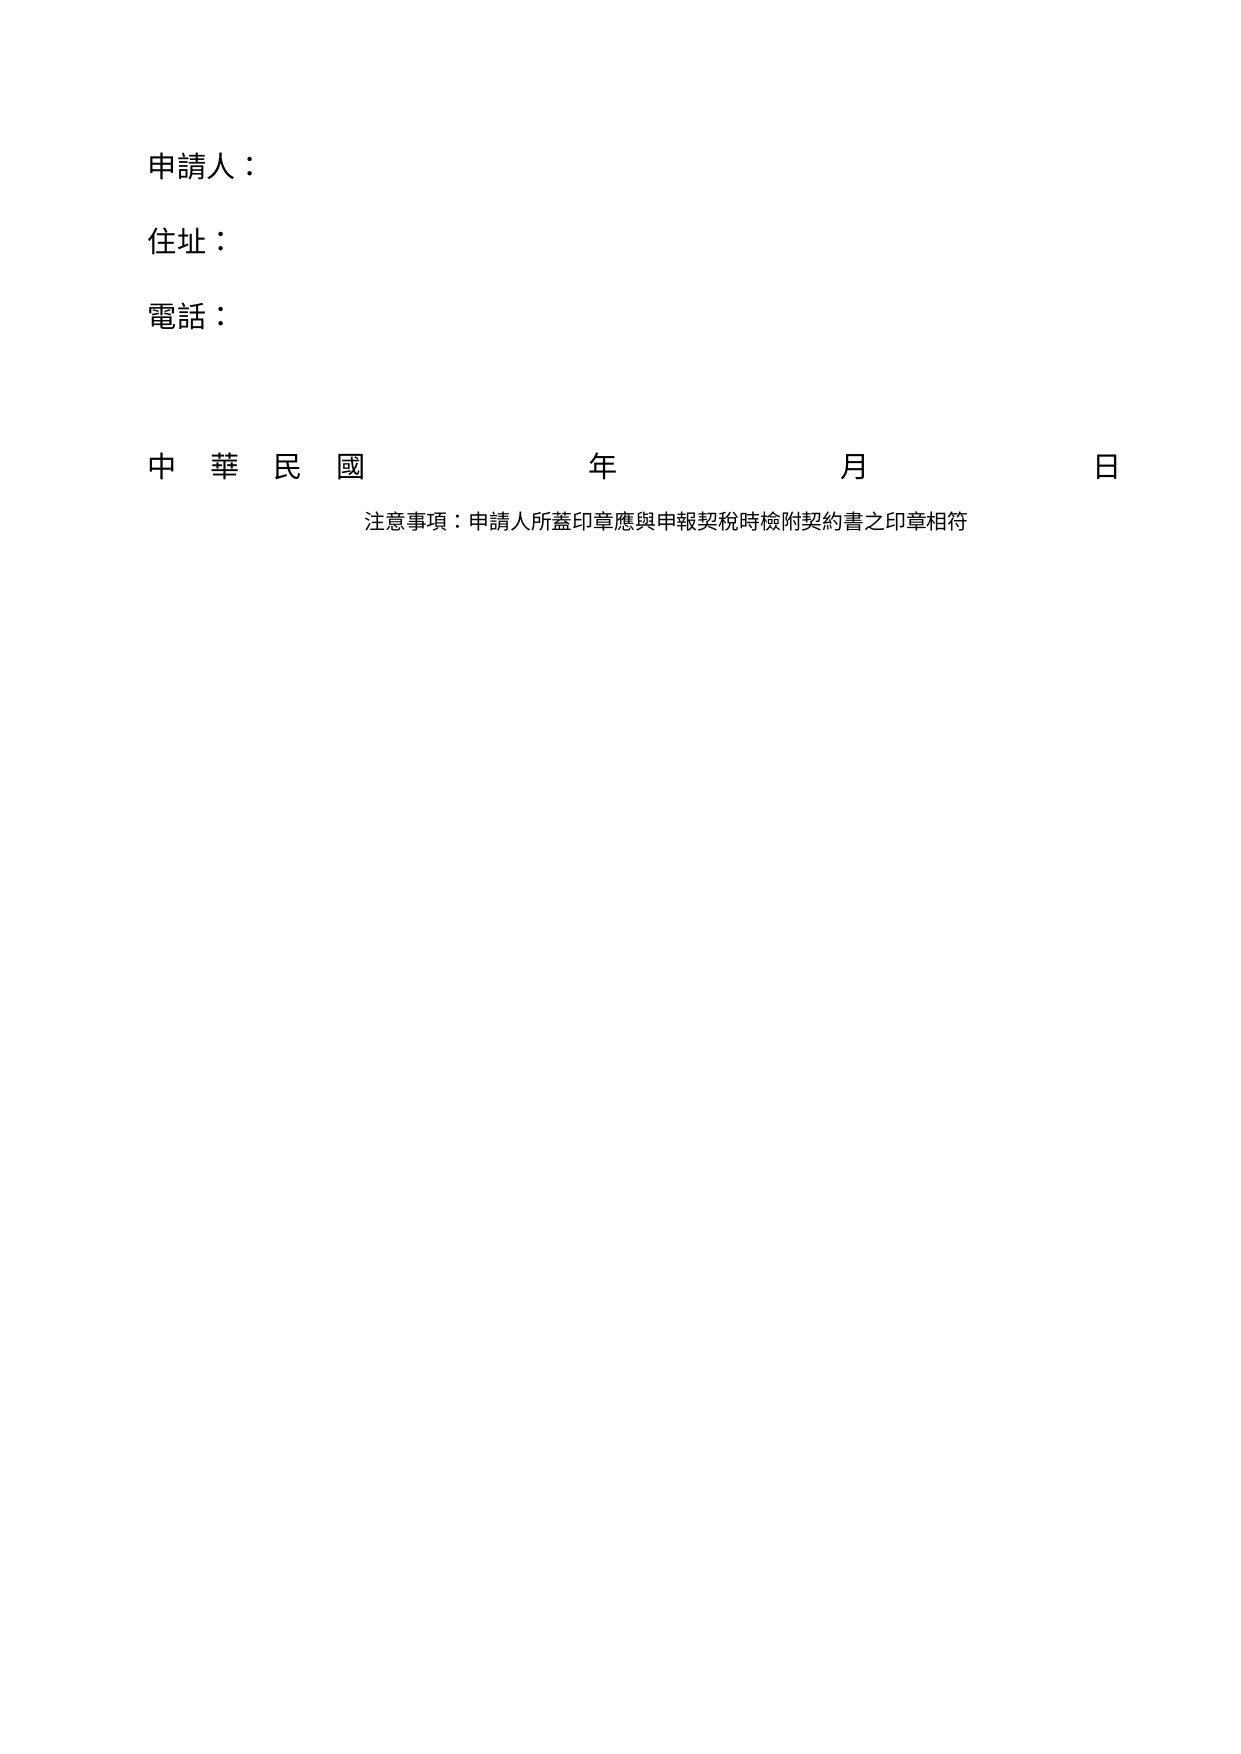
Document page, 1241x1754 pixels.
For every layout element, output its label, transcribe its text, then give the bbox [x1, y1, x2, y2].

text 申請人： [148, 127, 1122, 202]
text 電話： [148, 277, 1122, 352]
text 住址： [148, 202, 1122, 277]
text 注意事項：申請人所蓋印章應與申報契稅時檢附契約書之印章相符 [148, 502, 1122, 539]
text 中華民國 年 月 日 [148, 427, 1122, 502]
